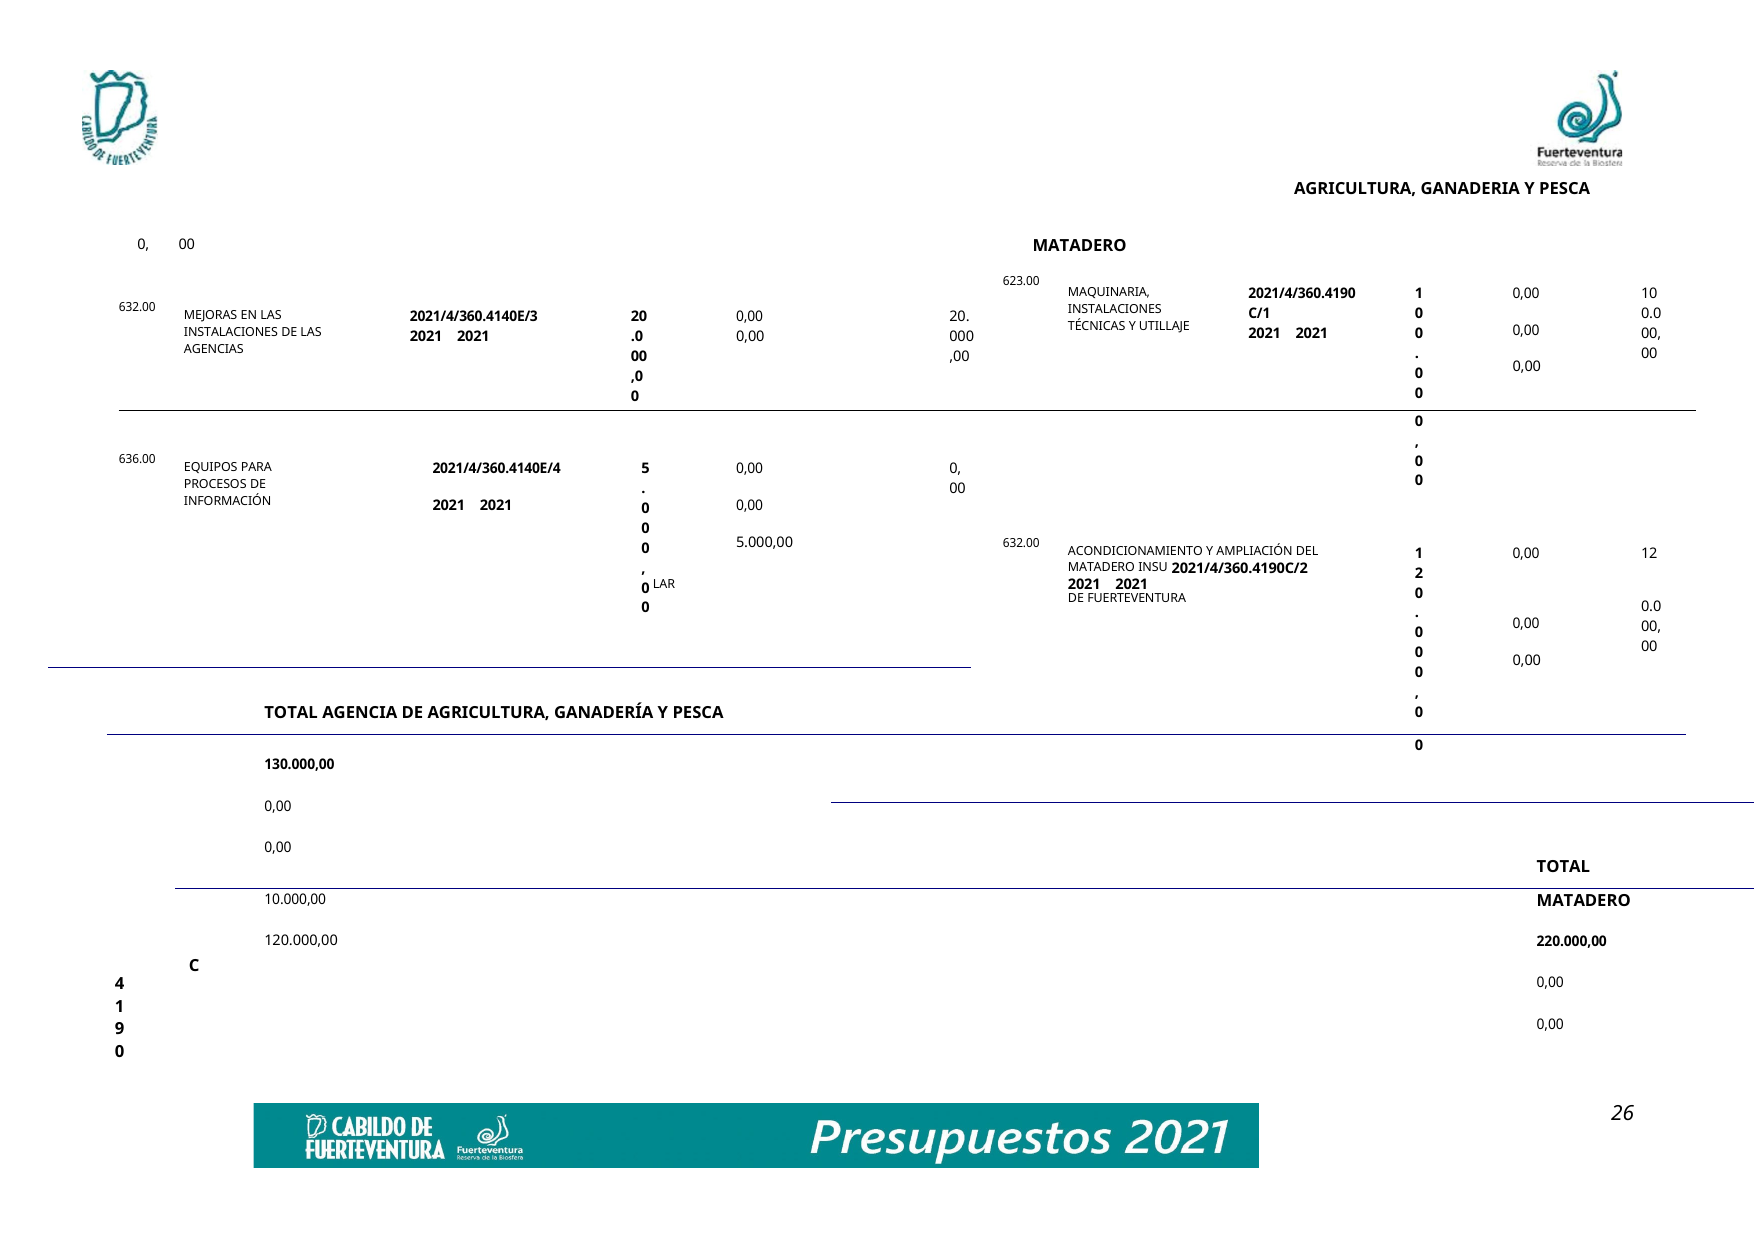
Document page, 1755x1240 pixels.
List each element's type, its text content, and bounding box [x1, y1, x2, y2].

subtitle 2021/4/360.4140E/4 2021 2021 [432, 458, 568, 514]
text 632.00 [956, 534, 1039, 551]
text 12 [1641, 543, 1662, 573]
text [653, 592, 862, 596]
text MATADERO 220.000,00 0,00 0,00 [1536, 889, 1662, 1055]
text TOTAL AGENCIA DE AGRICULTURA, GANADERÍA Y PESCA [264, 700, 951, 734]
subtitle 4190C [188, 953, 951, 976]
text 632.00 [48, 298, 155, 315]
subtitle 2021/4/360.4190C/1 2021 2021 [1248, 283, 1362, 343]
text 20.000,00 [949, 306, 954, 366]
text 100.00 [1414, 283, 1426, 410]
subtitle 0 [1414, 735, 1426, 754]
text 0,00 [949, 458, 954, 498]
text LAR [653, 575, 862, 592]
text 100.000,00 [1641, 283, 1662, 362]
text 10.000,00 120.000,00 [264, 889, 951, 953]
text MEJORAS EN LAS INSTALACIONES DE LAS AGENCIAS [184, 306, 362, 357]
text 636.00 [48, 450, 155, 467]
subtitle 2021/4/360.4140E/3 2021 2021 [409, 306, 568, 346]
subtitle 0,00 0,00 [736, 306, 784, 346]
text 0, [137, 234, 155, 253]
text 20.000,00 [631, 306, 649, 406]
text 00 [178, 234, 251, 253]
subtitle 0,00 0,00 0,00 [1512, 283, 1599, 376]
subtitle 0,00 0,00 5.000,00 [736, 458, 871, 551]
subtitle 4190C [114, 987, 118, 1062]
subtitle 120.000,0 [1414, 543, 1426, 734]
text ACONDICIONAMIENTO Y AMPLIACIÓN DEL MATADERO INSU 2021/4/360.4190C/2 2021 2021 [1068, 542, 1362, 591]
text 623.00 [956, 272, 1039, 289]
text MAQUINARIA, INSTALACIONES TÉCNICAS Y UTILLAJE [1068, 283, 1201, 334]
text EQUIPOS PARA PROCESOS DE INFORMACIÓN [184, 458, 333, 509]
text MATADERO [1032, 234, 1662, 257]
text 5.000,00 [641, 458, 649, 617]
text DE FUERTEVENTURA [1068, 591, 1362, 605]
text TOTAL [1536, 854, 1662, 888]
text 130.000,00 0,00 0,00 [264, 735, 951, 888]
text 0.000,00 [1641, 596, 1662, 656]
subtitle 0,00 0,00 0,00 [1512, 543, 1599, 669]
text 0,00 [1414, 411, 1426, 490]
